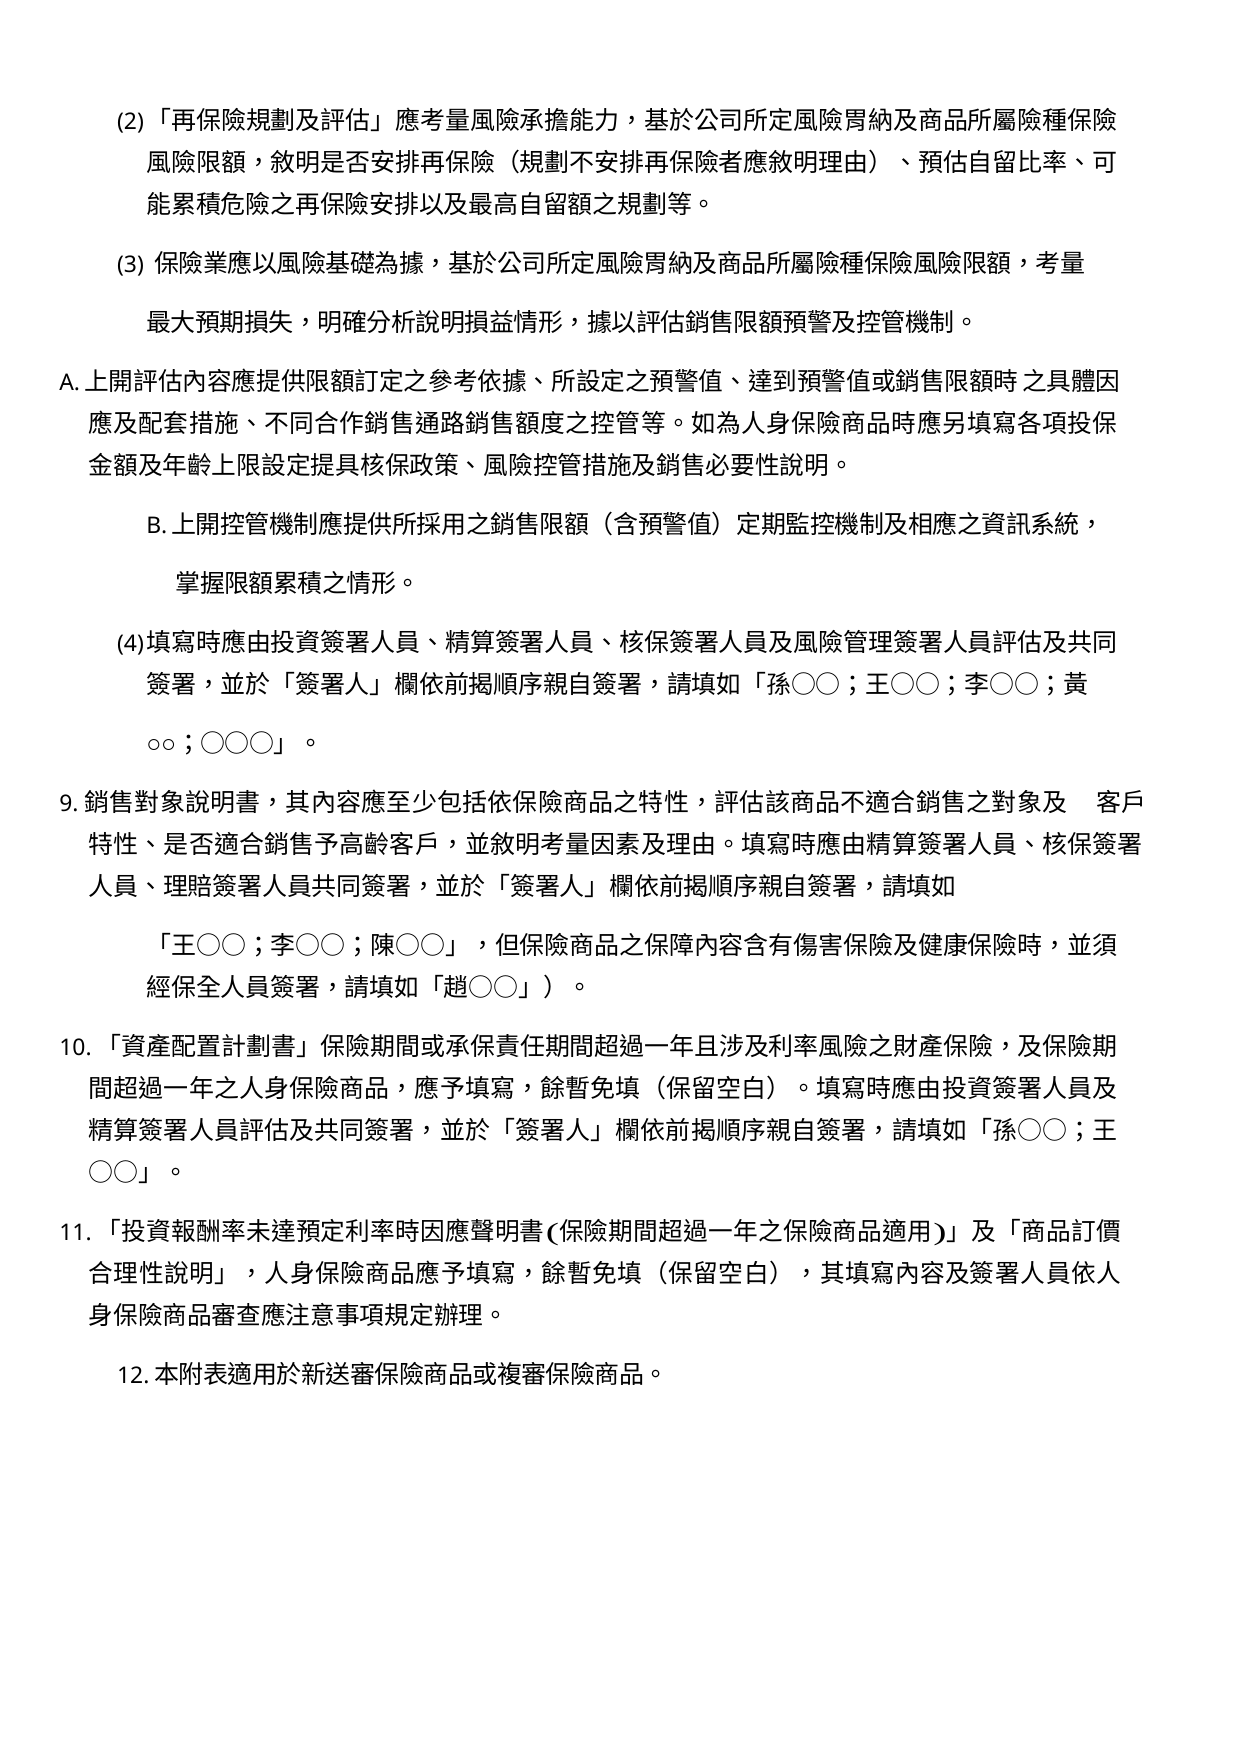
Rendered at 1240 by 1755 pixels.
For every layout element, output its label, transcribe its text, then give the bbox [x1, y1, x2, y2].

text 「王○○；李○○；陳○○」，但保險商品之保障內容含有傷害保險及健康保險時，並須經保全人員簽署，請填如「趙○○」）。 [146, 925, 1121, 1003]
list 「資產配置計劃書」保險期間或承保責任期間超過一年且涉及利率風險之財產保險，及保險期間超過一年之人身保險商品，應予填寫，餘暫免填（保留空白）。填寫時應由投資簽署人員及精算簽署人員評估及共同簽署，並於「簽署人」欄依前揭順序親自簽署，請填如「孫○○；王○○」。 [59, 1026, 1121, 1188]
text 掌握限額累積之情形。 [175, 563, 1151, 599]
list 「再保險規劃及評估」應考量風險承擔能力，基於公司所定風險胃納及商品所屬險種保險風險限額，敘明是否安排再保險（規劃不安排再保險者應敘明理由）、預估自留比率、可能累積危險之再保險安排以及最高自留額之規劃等。 [117, 100, 1121, 220]
text 最大預期損失，明確分析說明損益情形，據以評估銷售限額預警及控管機制。 [146, 302, 1151, 338]
list 填寫時應由投資簽署人員、精算簽署人員、核保簽署人員及風險管理簽署人員評估及共同簽署，並於「簽署人」欄依前揭順序親自簽署，請填如「孫○○；王○○；李○○；黃 [117, 622, 1121, 701]
list 銷售對象說明書，其內容應至少包括依保險商品之特性，評估該商品不適合銷售之對象及 客戶特性、是否適合銷售予高齡客戶，並敘明考量因素及理由。填寫時應由精算簽署人員、核保簽署人員、理賠簽署人員共同簽署，並於「簽署人」欄依前揭順序親自簽署，請填如 [59, 782, 1146, 902]
list 上開控管機制應提供所採用之銷售限額（含預警值）定期監控機制及相應之資訊系統， [146, 504, 1151, 541]
list 「投資報酬率未達預定利率時因應聲明書(保險期間超過一年之保險商品適用)」及「商品訂價合理性說明」，人身保險商品應予填寫，餘暫免填（保留空白），其填寫內容及簽署人員依人身保險商品審查應注意事項規定辦理。 [59, 1211, 1121, 1332]
list 保險業應以風險基礎為據，基於公司所定風險胃納及商品所屬險種保險風險限額，考量 [117, 243, 1151, 279]
text ○○；○○○」。 [146, 723, 1151, 759]
list 上開評估內容應提供限額訂定之參考依據、所設定之預警值、達到預警值或銷售限額時之具體因應及配套措施、不同合作銷售通路銷售額度之控管等。如為人身保險商品時應另填寫各項投保金額及年齡上限設定提具核保政策、風險控管措施及銷售必要性說明。 [59, 361, 1121, 481]
list 本附表適用於新送審保險商品或複審保險商品。 [117, 1354, 1151, 1391]
